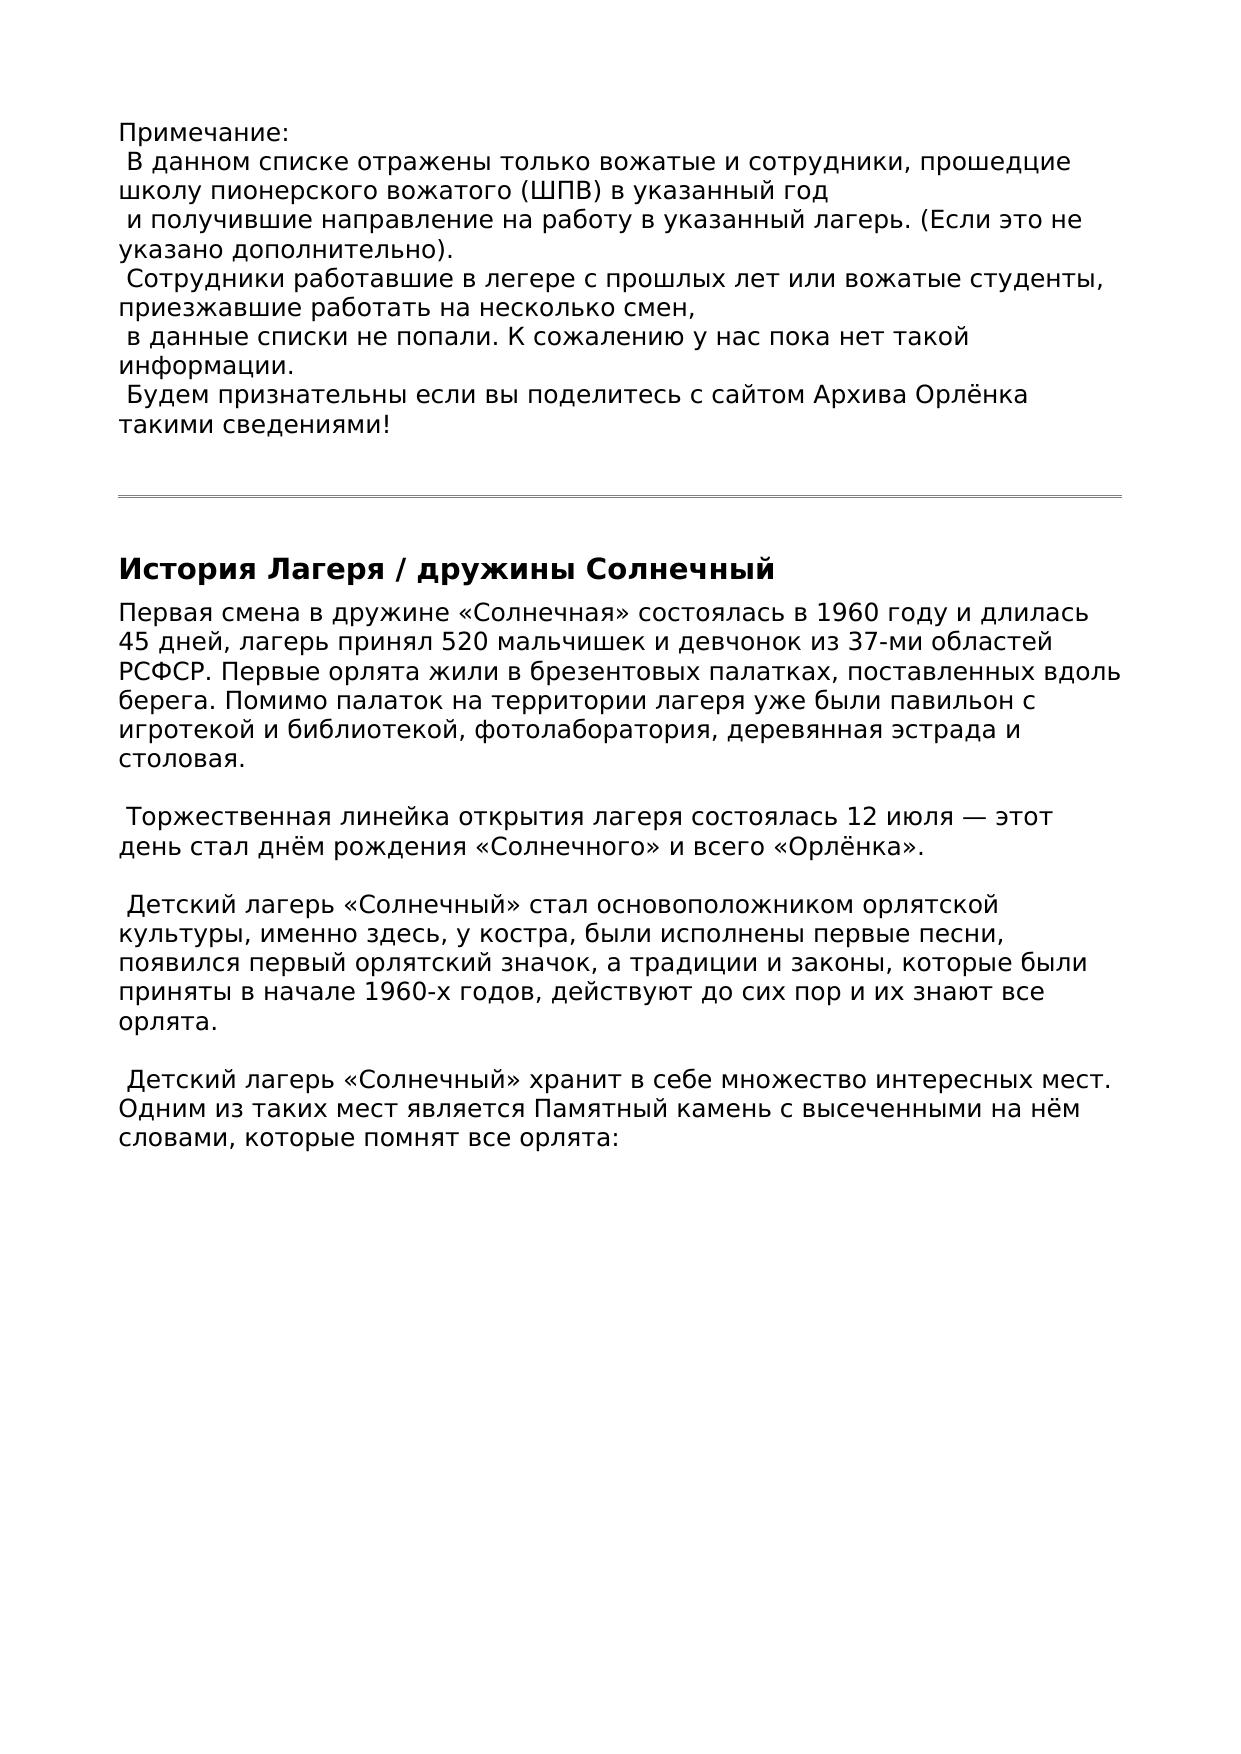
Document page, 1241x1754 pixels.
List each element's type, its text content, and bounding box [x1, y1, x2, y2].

subtitle История Лагеря / дружины Солнечный [118, 552, 1122, 586]
text Первая смена в дружине «Солнечная» состоялась в 1960 году и длилась 45 дней, лагерь принял 520 мальчишек и девчонок из 37-ми областей РСФСР. Первые орлята жили в брезентовых палатках, поставленных вдоль берега. Помимо палаток на территории лагеря уже были павильон с игротекой и библиотекой, фотолаборатория, деревянная эстрада и столовая. Торжественная линейка открытия лагеря состоялась 12 июля — этот день стал днём рождения «Солнечного» и всего «Орлёнка». Детский лагерь «Солнечный» стал основоположником орлятской культуры, именно здесь, у костра, были исполнены первые песни, появился первый орлятский значок, а традиции и законы, которые были приняты в начале 1960-х годов, действуют до сих пор и их знают все орлята. Детский лагерь «Солнечный» хранит в себе множество интересных мест. Одним из таких мест является Памятный камень с высеченными на нём словами, которые помнят все орлята: [118, 598, 1122, 1211]
text Примечание: В данном списке отражены только вожатые и сотрудники, прошедцие школу пионерского вожатого (ШПВ) в указанный год и получившие направление на работу в указанный лагерь. (Если это не указано дополнительно). Сотрудники работавшие в легере с прошлых лет или вожатые студенты, приезжавшие работать на несколько смен, в данные списки не попали. К сожалению у нас пока нет такой информации. Будем признательны если вы поделитесь с сайтом Архива Орлёнка такими сведениями! [118, 118, 1122, 468]
